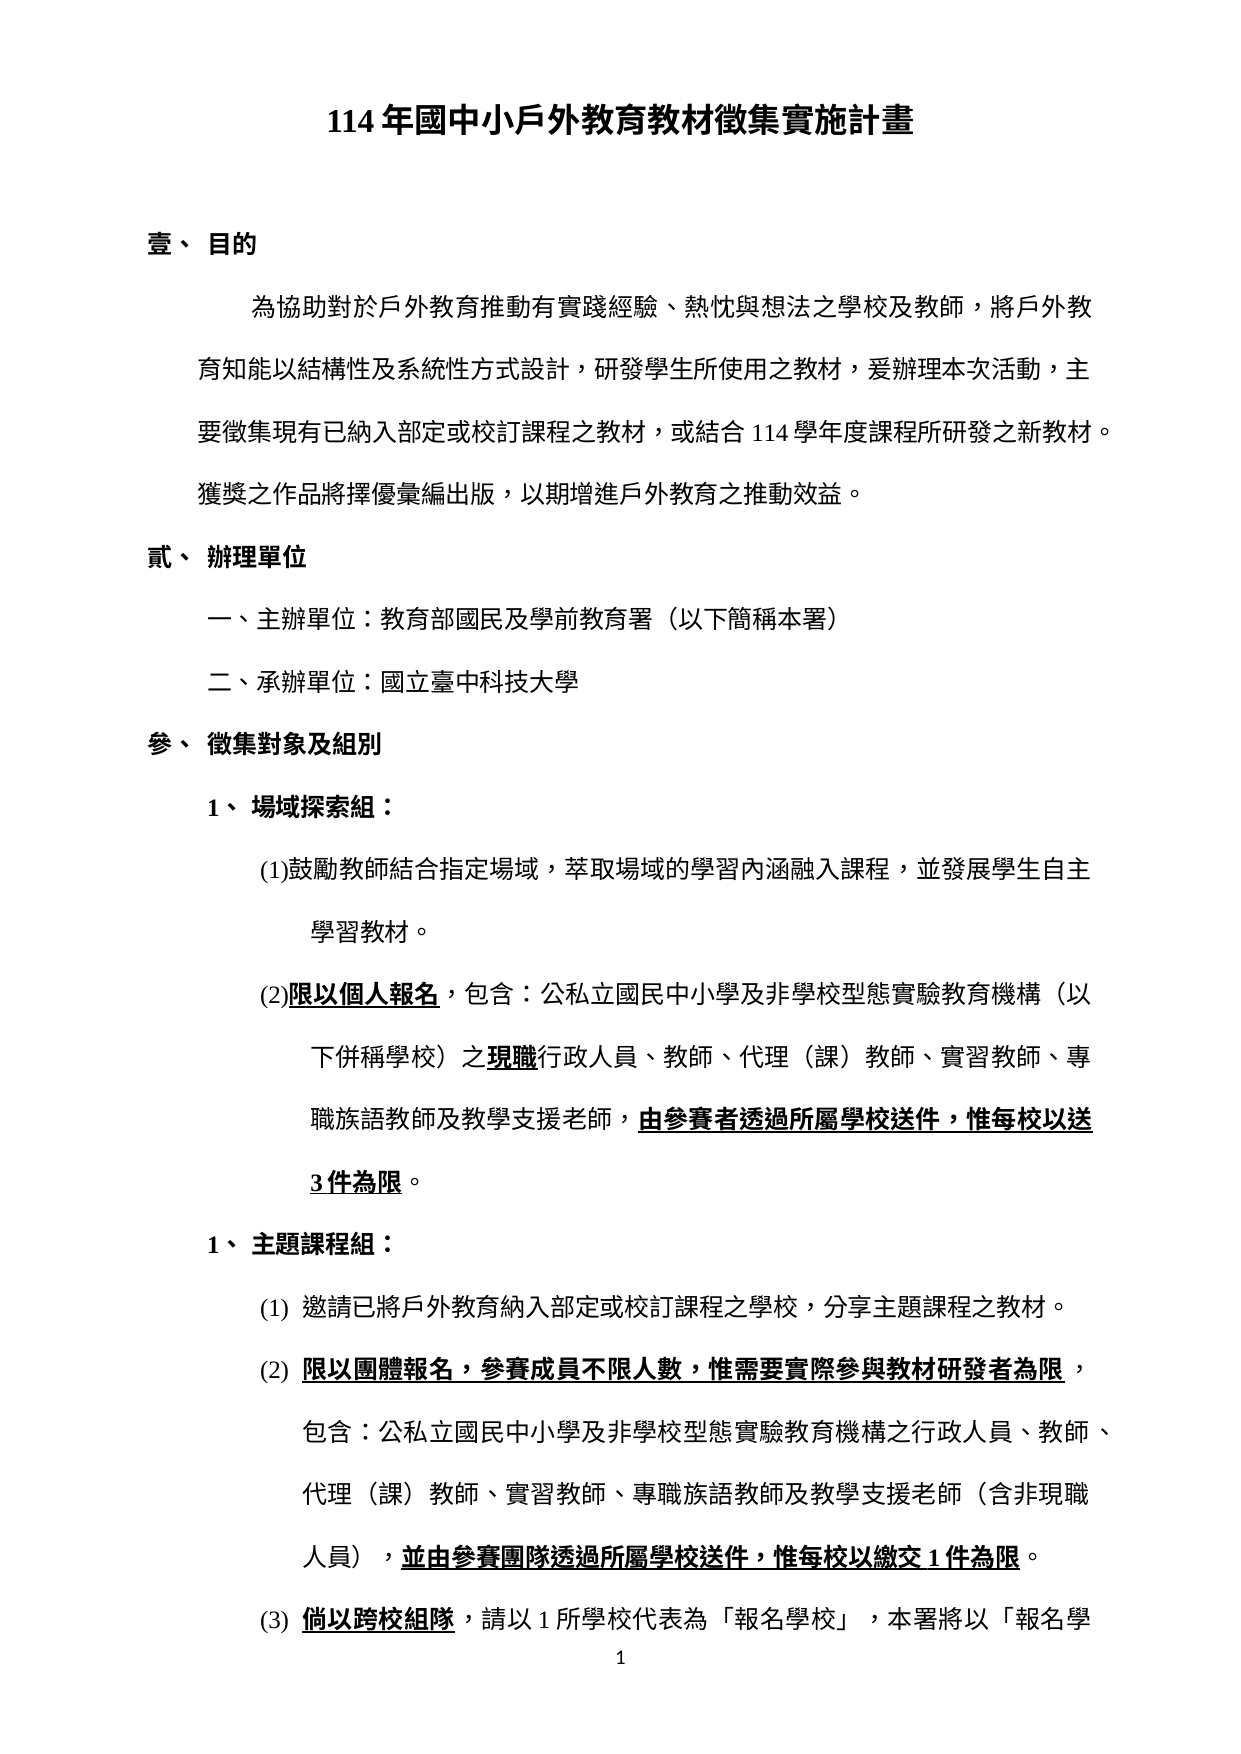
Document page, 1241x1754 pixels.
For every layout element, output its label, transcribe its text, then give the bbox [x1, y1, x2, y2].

text 114年國中小戶外教育教材徵集實施計畫 [148, 76, 1092, 139]
subtitle 一、主辦單位：教育部國民及學前教育署（以下簡稱本署） [207, 576, 1092, 639]
subtitle 目的 [148, 201, 1092, 264]
subtitle 鼓勵教師結合指定場域，萃取場域的學習內涵融入課程，並發展學生自主學習教材。 [260, 826, 1092, 951]
subtitle 限以個人報名，包含：公私立國民中小學及非學校型態實驗教育機構（以下併稱學校）之現職行政人員、教師、代理（課）教師、實習教師、專職族語教師及教學支援老師，由參賽者透過所屬學校送件，惟每校以送3件為限。 [260, 951, 1092, 1201]
subtitle 辦理單位 [148, 514, 1092, 576]
subtitle 場域探索組： [207, 764, 1092, 826]
subtitle 限以團體報名，參賽成員不限人數，惟需要實際參與教材研發者為限，包含：公私立國民中小學及非學校型態實驗教育機構之行政人員、教師、代理（課）教師、實習教師、專職族語教師及教學支援老師（含非現職人員），並由參賽團隊透過所屬學校送件，惟每校以繳交1件為限。 [260, 1326, 1092, 1576]
subtitle 徵集對象及組別 [148, 701, 1092, 764]
subtitle 邀請已將戶外教育納入部定或校訂課程之學校，分享主題課程之教材。 [260, 1264, 1092, 1326]
subtitle 主題課程組： [207, 1201, 1092, 1264]
subtitle 二、承辦單位：國立臺中科技大學 [207, 639, 1092, 701]
text 為協助對於戶外教育推動有實踐經驗、熱忱與想法之學校及教師，將戶外教育知能以結構性及系統性方式設計，研發學生所使用之教材，爰辦理本次活動，主要徵集現有已納入部定或校訂課程之教材，或結合114學年度課程所研發之新教材。獲獎之作品將擇優彙編出版，以期增進戶外教育之推動效益。 [198, 264, 1092, 514]
subtitle 倘以跨校組隊，請以1所學校代表為「報名學校」，本署將以「報名學 [260, 1576, 1092, 1639]
